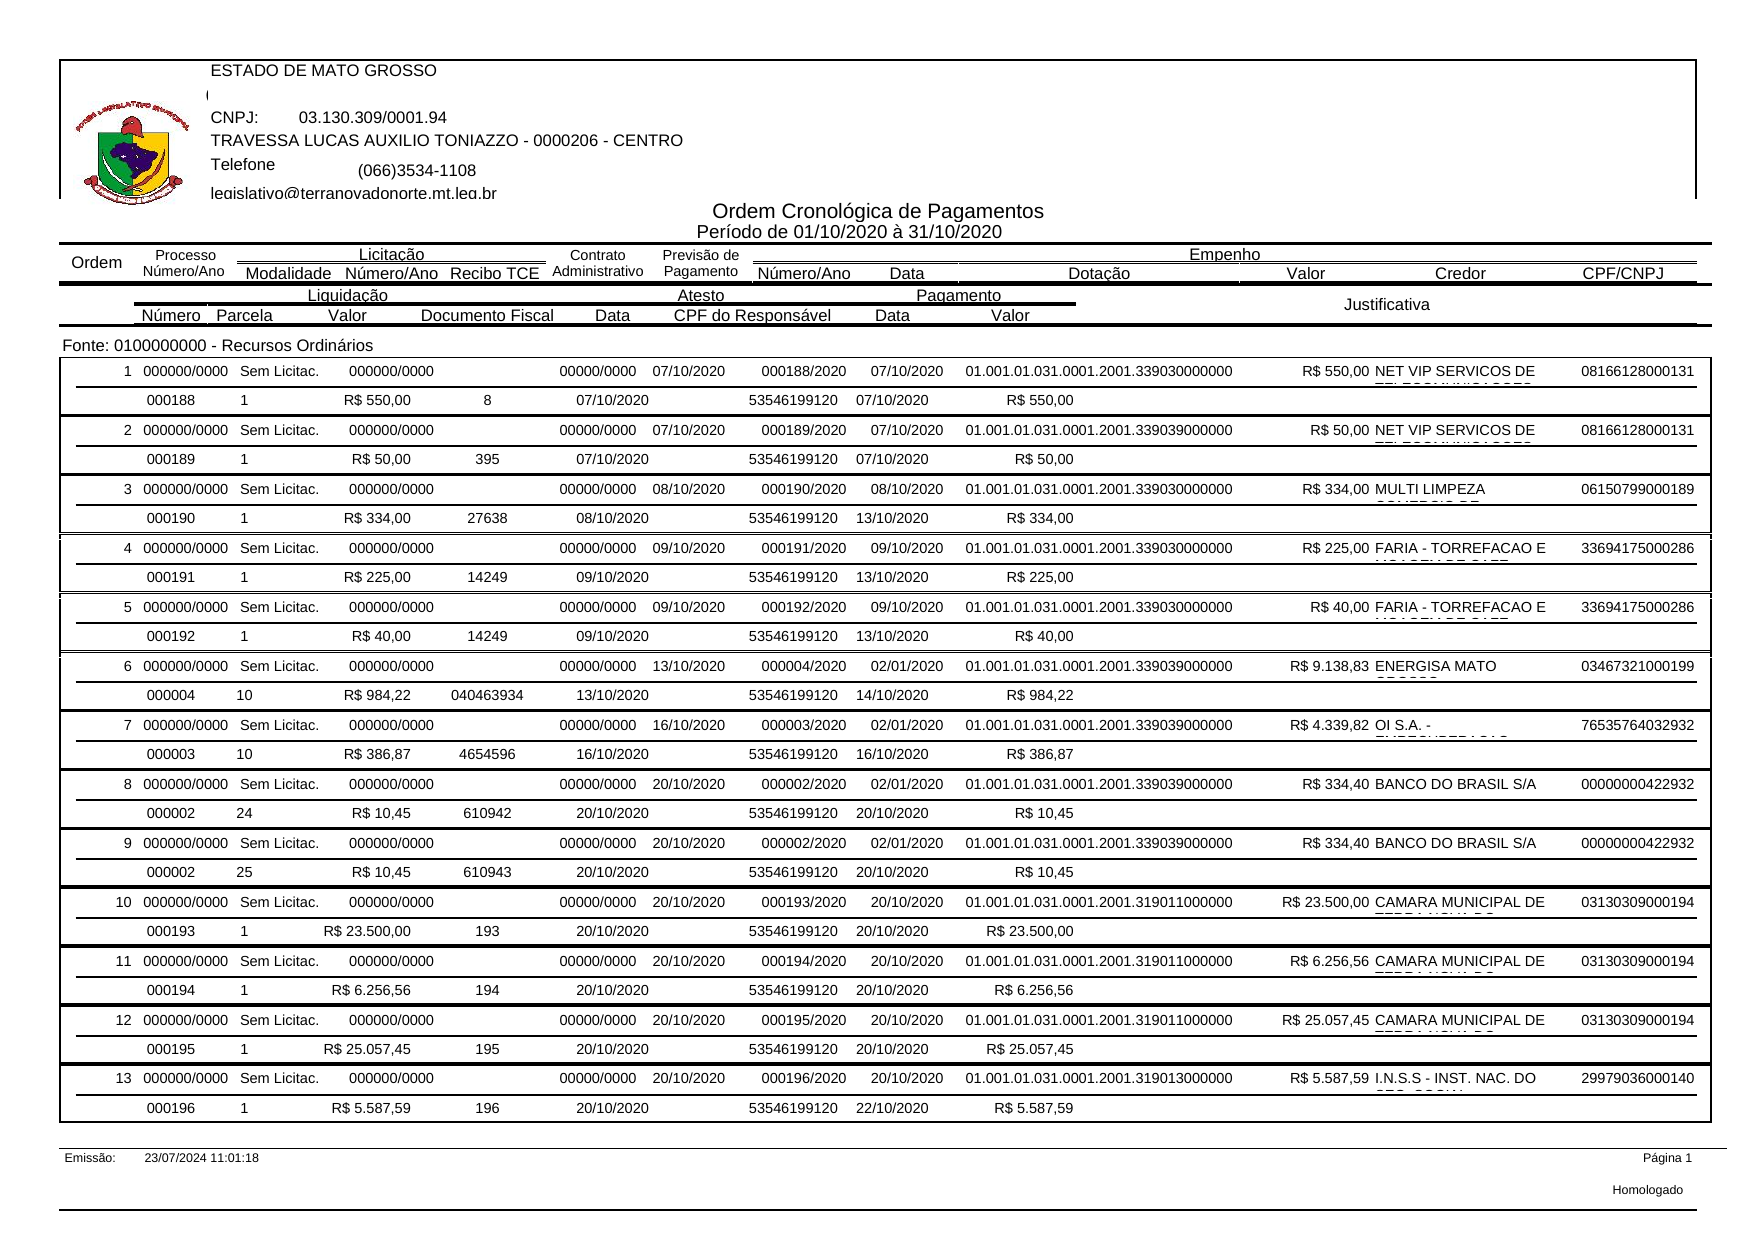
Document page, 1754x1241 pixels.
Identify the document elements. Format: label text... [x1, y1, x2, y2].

table_cell 01.001.01.031.0001.2001.339030000000 [959, 540, 1239, 560]
table_cell 000000/0000 [340, 599, 443, 619]
table_cell 53546199120 [664, 982, 841, 1002]
table_cell R$ 386,87 [944, 746, 1076, 766]
table_cell 000000/0000 [134, 658, 237, 678]
table_cell Sem Licitac. [237, 422, 340, 442]
table_cell Telefone [208, 155, 355, 184]
table_cell [443, 599, 546, 619]
table_cell [1697, 893, 1710, 944]
table_cell [61, 889, 1710, 893]
table_cell Documento Fiscal [414, 306, 561, 323]
table_cell [1712, 242, 1747, 1147]
table_cell R$ 25.057,45 [944, 1041, 1076, 1061]
table_cell 000004 [134, 687, 207, 707]
table_cell 610943 [414, 864, 561, 884]
table_cell R$ 40,00 [1240, 599, 1372, 619]
table_cell 33694175000286 [1549, 599, 1697, 619]
table_cell FARIA - TORREFACAO E MOAGEM DE CAFE LTDA [1372, 599, 1549, 619]
table_cell [443, 893, 546, 914]
table_cell R$ 25.057,45 [1240, 1011, 1372, 1032]
table_cell Dotação [959, 264, 1239, 281]
table_cell Sem Licitac. [237, 481, 340, 501]
table_cell 00000/0000 [546, 1011, 649, 1032]
table_cell [76, 1100, 134, 1121]
table_cell Emissão: [61, 1150, 141, 1165]
table_cell 00000/0000 [546, 363, 649, 383]
table_cell FARIA - TORREFACAO E MOAGEM DE CAFE LTDA [1372, 540, 1549, 560]
table_cell [443, 540, 546, 560]
table_cell [59, 327, 1712, 336]
table_cell legislativo@terranovadonorte.mt.leg.br [208, 184, 1102, 199]
table_cell 08/10/2020 [561, 510, 664, 531]
table_cell 20/10/2020 [561, 982, 664, 1002]
table_cell [1284, 336, 1712, 357]
table_cell R$ 5.587,59 [1240, 1070, 1372, 1091]
table_cell [76, 919, 1697, 923]
table_cell Pagamento [841, 286, 1076, 302]
table_cell 20/10/2020 [649, 834, 752, 855]
table_cell [355, 155, 1107, 161]
table_cell 13/10/2020 [841, 510, 944, 531]
table_cell [1697, 363, 1710, 414]
table_cell 07/10/2020 [649, 422, 752, 442]
table_cell Fonte: 0100000000 - Recursos Ordinários [59, 336, 1284, 357]
table_cell 000000/0000 [134, 716, 237, 737]
table_cell 7 [76, 716, 134, 737]
table_cell 07/10/2020 [561, 451, 664, 472]
table_cell 000000/0000 [340, 1070, 443, 1091]
table_cell [1107, 61, 1695, 108]
table_cell [76, 805, 134, 827]
table_header [1697, 59, 1747, 242]
table_cell 07/10/2020 [841, 392, 944, 413]
table_cell BANCO DO BRASIL S/A [1372, 834, 1549, 855]
table_cell 000194 [134, 982, 207, 1002]
table_cell 1 [208, 451, 281, 472]
table_cell 20/10/2020 [841, 1041, 944, 1061]
table_cell ESTADO DE MATO GROSSO [208, 61, 1107, 90]
table_cell 00000/0000 [546, 716, 649, 737]
table_cell [76, 388, 1697, 392]
table_cell [1076, 1100, 1697, 1120]
table_cell 196 [414, 1100, 561, 1120]
table_cell [61, 599, 76, 650]
table_cell [61, 712, 1710, 716]
table_cell 20/10/2020 [649, 952, 752, 973]
table_cell 24 [208, 805, 281, 825]
table_cell [1375, 1175, 1691, 1182]
table_cell 9 [76, 834, 134, 855]
table_cell Sem Licitac. [237, 599, 340, 619]
table_cell [76, 978, 1697, 982]
table_cell [443, 1070, 546, 1091]
table_cell 09/10/2020 [855, 599, 958, 619]
table_cell [76, 628, 134, 650]
table_cell [76, 683, 1697, 687]
table_cell 53546199120 [664, 569, 841, 589]
table_cell [76, 864, 134, 885]
table_cell [76, 982, 134, 1003]
table_cell 20/10/2020 [649, 775, 752, 796]
table_cell [59, 228, 693, 242]
table_cell 000000/0000 [340, 540, 443, 560]
table_cell 01.001.01.031.0001.2001.339039000000 [959, 422, 1239, 442]
table_cell 000000/0000 [134, 1011, 237, 1032]
table_cell [61, 71, 73, 199]
table_cell [61, 771, 1710, 775]
table_cell R$ 984,22 [944, 687, 1076, 707]
table_cell [1697, 540, 1710, 591]
table_cell Data [855, 264, 958, 281]
table_cell 02/01/2020 [855, 775, 958, 796]
table_cell 000000/0000 [340, 658, 443, 678]
table_cell [443, 952, 546, 973]
table_cell Número/Ano [753, 264, 855, 281]
table_cell [1697, 245, 1712, 283]
table_cell 000000/0000 [134, 893, 237, 914]
table_cell [61, 481, 76, 532]
table_cell 000000/0000 [134, 540, 237, 560]
table_cell [61, 830, 1710, 834]
table_cell 53546199120 [664, 864, 841, 884]
table_cell Data [561, 306, 664, 323]
table_cell [1102, 161, 1107, 177]
table_cell Número/Ano [340, 264, 443, 281]
table_cell [1721, 1175, 1727, 1211]
table_cell 000000/0000 [340, 775, 443, 796]
table_cell [1110, 108, 1695, 199]
table_cell CPF/CNPJ [1549, 264, 1697, 281]
table_cell 20/10/2020 [561, 1100, 664, 1120]
table_cell [61, 893, 76, 944]
table_cell [61, 476, 1710, 481]
table_cell 000193 [134, 923, 207, 943]
table_cell 14249 [414, 569, 561, 589]
table_cell CAMARA MUNICIPAL DE TERRA NOVA DO NORTE - MT [1372, 1011, 1549, 1032]
table_cell [76, 1041, 134, 1062]
table_cell 194 [414, 982, 561, 1002]
table_cell R$ 334,00 [281, 510, 414, 531]
table_cell 20/10/2020 [649, 893, 752, 914]
table_cell R$ 225,00 [1240, 540, 1372, 560]
table_cell [61, 775, 76, 827]
table_cell R$ 386,87 [281, 746, 414, 766]
table_cell 20/10/2020 [841, 805, 944, 825]
table_cell 20/10/2020 [841, 864, 944, 884]
table_cell 8 [76, 775, 134, 796]
table_cell [1697, 599, 1710, 650]
table_cell 09/10/2020 [649, 540, 752, 560]
table_cell [443, 716, 546, 737]
table_cell 8 [414, 392, 561, 413]
table_cell 07/10/2020 [855, 422, 958, 442]
table_cell 000000/0000 [340, 893, 443, 914]
table_cell Sem Licitac. [237, 658, 340, 678]
table_cell R$ 9.138,83 [1240, 658, 1372, 678]
table_cell BANCO DO BRASIL S/A [1372, 775, 1549, 796]
table_cell R$ 40,00 [944, 628, 1076, 648]
table_cell 000194/2020 [753, 952, 855, 973]
table_cell 000003 [134, 746, 207, 766]
table_cell 2 [76, 422, 134, 442]
table_cell [1509, 1197, 1686, 1209]
table_cell 6 [76, 658, 134, 678]
table_cell 01.001.01.031.0001.2001.319011000000 [959, 952, 1239, 973]
table_cell [1076, 923, 1697, 943]
table_cell 22/10/2020 [841, 1100, 944, 1120]
table_cell 000000/0000 [134, 1070, 237, 1091]
table_cell Sem Licitac. [237, 893, 340, 914]
table_cell 53546199120 [664, 451, 841, 472]
table_cell 000188/2020 [753, 363, 855, 383]
table_cell 000000/0000 [134, 952, 237, 973]
table_cell [76, 746, 134, 768]
table_cell [1691, 1175, 1721, 1204]
table_cell [61, 1070, 76, 1121]
table_cell R$ 10,45 [944, 805, 1076, 825]
table_cell Licitação [237, 245, 546, 261]
table_cell 00000/0000 [546, 540, 649, 560]
table_cell 1 [76, 363, 134, 383]
table_cell 000195/2020 [753, 1011, 855, 1032]
table_cell 53546199120 [664, 805, 841, 825]
table_cell [443, 834, 546, 855]
table_cell [61, 716, 76, 768]
table_cell 08166128000131 [1549, 363, 1697, 383]
table_cell [1076, 687, 1697, 707]
table_cell [61, 417, 1710, 422]
table_cell 27638 [414, 510, 561, 531]
table_cell 00000/0000 [546, 952, 649, 973]
table_cell [1697, 834, 1710, 885]
table_cell 000000/0000 [340, 363, 443, 383]
table_cell 20/10/2020 [841, 982, 944, 1002]
table_cell 07/10/2020 [855, 363, 958, 383]
table_cell R$ 10,45 [281, 805, 414, 825]
table_cell [1076, 805, 1697, 825]
table_cell [61, 535, 1710, 539]
table_cell [61, 540, 76, 591]
table_cell 20/10/2020 [841, 923, 944, 943]
table_cell R$ 225,00 [944, 569, 1076, 589]
table_cell 000196 [134, 1100, 207, 1120]
table_cell 00000/0000 [546, 1070, 649, 1091]
table_cell [76, 1037, 1697, 1041]
table_cell 1 [208, 628, 281, 648]
table_cell [1697, 775, 1710, 827]
table_cell 11 [76, 952, 134, 973]
table_cell 25 [208, 864, 281, 884]
table_cell 000003/2020 [753, 716, 855, 737]
table_cell R$ 50,00 [281, 451, 414, 472]
table_cell MULTI LIMPEZA COMERCIO DE PRODUTOS E EQUIPAMENTOS [1372, 481, 1549, 501]
table_cell [61, 658, 76, 709]
table_cell 16/10/2020 [841, 746, 944, 766]
table_cell R$ 5.587,59 [944, 1100, 1076, 1120]
table_cell [61, 1066, 1710, 1070]
table_cell 02/01/2020 [855, 658, 958, 678]
table_cell 000195 [134, 1041, 207, 1061]
table_cell 03467321000199 [1549, 658, 1697, 678]
table_cell 193 [414, 923, 561, 943]
table_cell R$ 550,00 [281, 392, 414, 413]
table_cell 000000/0000 [340, 1011, 443, 1032]
table_cell 03130309000194 [1549, 893, 1697, 914]
table_cell [1727, 1148, 1747, 1211]
table_cell 20/10/2020 [649, 1011, 752, 1032]
table_cell 1 [208, 923, 281, 943]
table_cell [1076, 569, 1697, 589]
table_cell 000188 [134, 392, 207, 413]
table_cell 07/10/2020 [561, 392, 664, 413]
table_cell 07/10/2020 [841, 451, 944, 472]
table_cell 000002/2020 [753, 775, 855, 796]
table_cell [1697, 658, 1710, 709]
table_cell 000191/2020 [753, 540, 855, 560]
table_cell 16/10/2020 [649, 716, 752, 737]
table_cell NET VIP SERVICOS DE TELECOMUNICACOES LTDA [1372, 422, 1549, 442]
table_cell [61, 1165, 332, 1209]
table_cell 09/10/2020 [561, 628, 664, 648]
table_cell 13 [76, 1070, 134, 1091]
table_cell 1 [208, 569, 281, 589]
table_cell 000000/0000 [134, 481, 237, 501]
table_cell [76, 392, 134, 414]
table_cell 01.001.01.031.0001.2001.339030000000 [959, 363, 1239, 383]
table_cell 00000/0000 [546, 658, 649, 678]
table_cell ENERGISA MATO GROSSO DISTRIBUIDORA DE ENERGIA S.A [1372, 658, 1549, 678]
table_cell 000002 [134, 864, 207, 884]
table_cell [443, 363, 546, 383]
table_cell R$ 334,40 [1240, 834, 1372, 855]
table_cell R$ 23.500,00 [1240, 893, 1372, 914]
table_cell R$ 550,00 [944, 392, 1076, 413]
table_cell 00000/0000 [546, 422, 649, 442]
table_cell [76, 923, 134, 944]
table_cell 000000/0000 [340, 834, 443, 855]
table_cell 000000/0000 [134, 834, 237, 855]
table_cell [76, 801, 1697, 805]
table_cell [1697, 1070, 1710, 1121]
table_cell 00000/0000 [546, 775, 649, 796]
table_cell R$ 334,00 [1240, 481, 1372, 501]
table_cell 13/10/2020 [841, 628, 944, 648]
table_cell 000000/0000 [340, 481, 443, 501]
table_cell [443, 658, 546, 678]
table_cell Valor [1240, 264, 1372, 281]
table_cell 5 [76, 599, 134, 619]
table_cell Data [841, 306, 944, 323]
table_cell 610942 [414, 805, 561, 825]
table_cell [61, 653, 1710, 657]
table_cell Liquidação [134, 286, 561, 302]
table_cell Atesto [561, 286, 841, 302]
table_cell 00000/0000 [546, 599, 649, 619]
table_cell 20/10/2020 [561, 1041, 664, 1061]
table_cell Modalidade [237, 264, 340, 281]
table_cell 1 [208, 1100, 281, 1120]
table_cell 01.001.01.031.0001.2001.339039000000 [959, 658, 1239, 678]
table_cell [76, 447, 1697, 451]
table_cell 00000/0000 [546, 834, 649, 855]
table_cell 1 [208, 510, 281, 531]
table_cell [1076, 510, 1697, 531]
table_cell R$ 23.500,00 [944, 923, 1076, 943]
table_cell 000192/2020 [753, 599, 855, 619]
table_cell 195 [414, 1041, 561, 1061]
table_cell I.N.S.S - INST. NAC. DO SEG. SOCIAL [1372, 1070, 1549, 1091]
table_cell 395 [414, 451, 561, 472]
table_cell 000189 [134, 451, 207, 472]
table_cell R$ 5.587,59 [281, 1100, 414, 1120]
table_cell [1691, 1204, 1721, 1209]
table_cell [61, 1007, 1710, 1011]
table_cell 01.001.01.031.0001.2001.319011000000 [959, 893, 1239, 914]
table_cell [1102, 177, 1107, 199]
table_cell Sem Licitac. [237, 775, 340, 796]
table_cell 10 [76, 893, 134, 914]
table_cell CAMARA MUNICIPAL DE TERRA NOVA DO NORTE - MT [1372, 893, 1549, 914]
table_cell 09/10/2020 [855, 540, 958, 560]
table_cell [76, 860, 1697, 864]
table_cell 20/10/2020 [855, 1011, 958, 1032]
table_cell Sem Licitac. [237, 952, 340, 973]
table_cell Ordem Cronológica de Pagamentos [59, 199, 1697, 221]
table_cell Número [134, 306, 207, 323]
table_cell [1076, 982, 1697, 1002]
table_cell [1697, 481, 1710, 532]
table_cell 000196/2020 [753, 1070, 855, 1091]
table_cell 14/10/2020 [841, 687, 944, 707]
table_cell [1695, 1150, 1727, 1174]
table_cell 000192 [134, 628, 207, 648]
table_cell [76, 624, 1697, 628]
table_cell R$ 23.500,00 [281, 923, 414, 943]
table_cell R$ 6.256,56 [281, 982, 414, 1002]
table_cell 53546199120 [664, 687, 841, 707]
table_cell Sem Licitac. [237, 1011, 340, 1032]
table_cell R$ 50,00 [1240, 422, 1372, 442]
table_cell [76, 569, 134, 591]
table_cell 20/10/2020 [855, 893, 958, 914]
table_cell [443, 775, 546, 796]
table_cell 000193/2020 [753, 893, 855, 914]
table_cell 040463934 [414, 687, 561, 707]
table_cell Período de 01/10/2020 à 31/10/2020 [694, 221, 1122, 242]
table_cell R$ 50,00 [944, 451, 1076, 472]
table_cell 000190 [134, 510, 207, 531]
table_cell 53546199120 [664, 628, 841, 648]
table_cell 000000/0000 [134, 422, 237, 442]
table_cell 08/10/2020 [855, 481, 958, 501]
table_cell [1697, 1011, 1710, 1062]
table_cell 53546199120 [664, 510, 841, 531]
table_cell 13/10/2020 [649, 658, 752, 678]
table_cell [61, 948, 1710, 952]
table_cell [192, 71, 207, 81]
table_cell 3 [76, 481, 134, 501]
table_cell 01.001.01.031.0001.2001.339030000000 [959, 599, 1239, 619]
table_cell 1 [208, 982, 281, 1002]
table_cell R$ 10,45 [281, 864, 414, 884]
table_cell 53546199120 [664, 1100, 841, 1120]
table_cell 07/10/2020 [649, 363, 752, 383]
table_cell 00000/0000 [546, 893, 649, 914]
table_cell (066)3534-1108 [355, 161, 1102, 184]
table_cell [61, 363, 76, 414]
table_cell 23/07/2024 11:01:18 [141, 1150, 332, 1165]
table_cell 20/10/2020 [561, 864, 664, 884]
table_cell 33694175000286 [1549, 540, 1697, 560]
table_cell 09/10/2020 [649, 599, 752, 619]
table_cell 000000/0000 [340, 422, 443, 442]
table_cell 000000/0000 [340, 952, 443, 973]
table_cell 16/10/2020 [561, 746, 664, 766]
table_cell Recibo TCE [443, 264, 546, 281]
table_cell [76, 742, 1697, 746]
table_cell 01.001.01.031.0001.2001.339039000000 [959, 775, 1239, 796]
table_cell [76, 687, 134, 709]
table_cell Ordem [59, 245, 134, 281]
table_cell Sem Licitac. [237, 834, 340, 855]
table_cell R$ 334,40 [1240, 775, 1372, 796]
table_cell 000190/2020 [753, 481, 855, 501]
table_cell [59, 1123, 1712, 1147]
table_cell [61, 358, 1710, 363]
table_cell 000000/0000 [340, 716, 443, 737]
table_cell 000002/2020 [753, 834, 855, 855]
table_cell R$ 334,00 [944, 510, 1076, 531]
table_cell 02/01/2020 [855, 834, 958, 855]
table_cell 20/10/2020 [649, 1070, 752, 1091]
table_cell 000189/2020 [753, 422, 855, 442]
table_cell 03130309000194 [1549, 952, 1697, 973]
table_cell 03130309000194 [1549, 1011, 1697, 1032]
table_cell R$ 6.256,56 [1240, 952, 1372, 973]
table_cell [59, 221, 693, 228]
table_cell 06150799000189 [1549, 481, 1697, 501]
table_cell Sem Licitac. [237, 363, 340, 383]
table_cell 01.001.01.031.0001.2001.319011000000 [959, 1011, 1239, 1032]
table_cell 08/10/2020 [649, 481, 752, 501]
table_cell [443, 1011, 546, 1032]
table_cell R$ 40,00 [281, 628, 414, 648]
table_cell [192, 81, 204, 199]
table_cell [61, 952, 76, 1003]
table_cell [61, 422, 76, 473]
table_cell [76, 510, 134, 532]
table_cell 10 [208, 746, 281, 766]
table_cell Valor [281, 306, 414, 323]
table_cell 1 [208, 392, 281, 413]
table_cell 08166128000131 [1549, 422, 1697, 442]
table_cell R$ 550,00 [1240, 363, 1372, 383]
table_cell 53546199120 [664, 1041, 841, 1061]
table_cell 000191 [134, 569, 207, 589]
table_cell 00000000422932 [1549, 834, 1697, 855]
table_cell Processo Número/Ano [134, 245, 237, 281]
table_cell Sem Licitac. [237, 540, 340, 560]
table_cell 09/10/2020 [561, 569, 664, 589]
table_cell [1375, 1182, 1509, 1209]
table_cell Valor [944, 306, 1076, 323]
table_cell Justificativa [1076, 286, 1697, 323]
table_cell [1076, 864, 1697, 884]
table_cell [1122, 228, 1697, 242]
table_cell [61, 594, 1710, 598]
table_cell 20/10/2020 [561, 923, 664, 943]
table_cell [1697, 422, 1710, 473]
table_cell Previsão de Pagamento [649, 245, 752, 281]
table_cell [1697, 286, 1712, 324]
table_cell Página 1 [1375, 1150, 1695, 1174]
table_cell 000002 [134, 805, 207, 825]
table_cell Credor [1372, 264, 1549, 281]
table_cell [1076, 451, 1697, 472]
table_cell [73, 71, 192, 101]
table_cell Parcela [208, 306, 281, 323]
table_cell R$ 984,22 [281, 687, 414, 707]
table_cell 29979036000140 [1549, 1070, 1697, 1091]
table_cell 20/10/2020 [855, 952, 958, 973]
table_cell 000004/2020 [753, 658, 855, 678]
table_cell 53546199120 [664, 923, 841, 943]
table_cell [1076, 628, 1697, 648]
table_cell 01.001.01.031.0001.2001.339030000000 [959, 481, 1239, 501]
table_cell 53546199120 [664, 746, 841, 766]
table_cell [76, 451, 134, 473]
table_cell 10 [208, 687, 281, 707]
table_cell 000000/0000 [134, 775, 237, 796]
table_cell 53546199120 [664, 392, 841, 413]
table_cell 01.001.01.031.0001.2001.319013000000 [959, 1070, 1239, 1091]
table_cell [61, 1011, 76, 1062]
table_cell [61, 61, 207, 71]
table_cell R$ 225,00 [281, 569, 414, 589]
table_cell NET VIP SERVICOS DE TELECOMUNICACOES LTDA [1372, 363, 1549, 383]
table_cell 000000/0000 [134, 599, 237, 619]
table_cell 76535764032932 [1549, 716, 1697, 737]
table_cell [1697, 716, 1710, 768]
table_cell Contrato Administrativo [546, 245, 649, 281]
table_cell 03.130.309/0001.94 [296, 108, 1110, 131]
table_cell [1686, 1182, 1691, 1209]
table_cell [208, 90, 1104, 108]
table_cell 12 [76, 1011, 134, 1032]
table_cell TRAVESSA LUCAS AUXILIO TONIAZZO - 0000206 - CENTRO [208, 131, 1107, 154]
table_cell R$ 10,45 [944, 864, 1076, 884]
table_cell 00000/0000 [546, 481, 649, 501]
table_cell 13/10/2020 [841, 569, 944, 589]
table_cell 14249 [414, 628, 561, 648]
table_cell 00000000422932 [1549, 775, 1697, 796]
table_cell [1076, 746, 1697, 766]
table_cell [1076, 1041, 1697, 1061]
table_cell Sem Licitac. [237, 716, 340, 737]
table_cell [443, 481, 546, 501]
table_cell 13/10/2020 [561, 687, 664, 707]
table_cell CPF do Responsável [664, 306, 841, 323]
table_cell Sem Licitac. [237, 1070, 340, 1091]
table_cell 01.001.01.031.0001.2001.339039000000 [959, 716, 1239, 737]
table_cell 01.001.01.031.0001.2001.339039000000 [959, 834, 1239, 855]
table_cell [443, 422, 546, 442]
table_cell [1697, 952, 1710, 1003]
table_cell R$ 25.057,45 [281, 1041, 414, 1061]
table_cell [1076, 392, 1697, 413]
table_cell R$ 6.256,56 [944, 982, 1076, 1002]
table_cell 000000/0000 [134, 363, 237, 383]
table_cell 4654596 [414, 746, 561, 766]
table_cell CNPJ: [208, 108, 296, 131]
table_cell OI S.A. - EMRECUPERACAO JUDICIAL [1372, 716, 1549, 737]
table_cell Empenho [753, 245, 1697, 261]
table_cell [76, 565, 1697, 569]
table_cell 1 [208, 1041, 281, 1061]
table_cell 20/10/2020 [855, 1070, 958, 1091]
table_cell R$ 4.339,82 [1240, 716, 1372, 737]
table_cell 02/01/2020 [855, 716, 958, 737]
table_cell [332, 1150, 1374, 1209]
table_cell [1122, 221, 1697, 228]
table_cell Homologado [1509, 1182, 1686, 1197]
table_cell [61, 834, 76, 885]
table_cell 4 [76, 540, 134, 560]
table_cell [59, 286, 134, 324]
table_cell [76, 506, 1697, 510]
table_cell 20/10/2020 [561, 805, 664, 825]
table_cell CAMARA MUNICIPAL DE TERRA NOVA DO NORTE - MT [1372, 952, 1549, 973]
